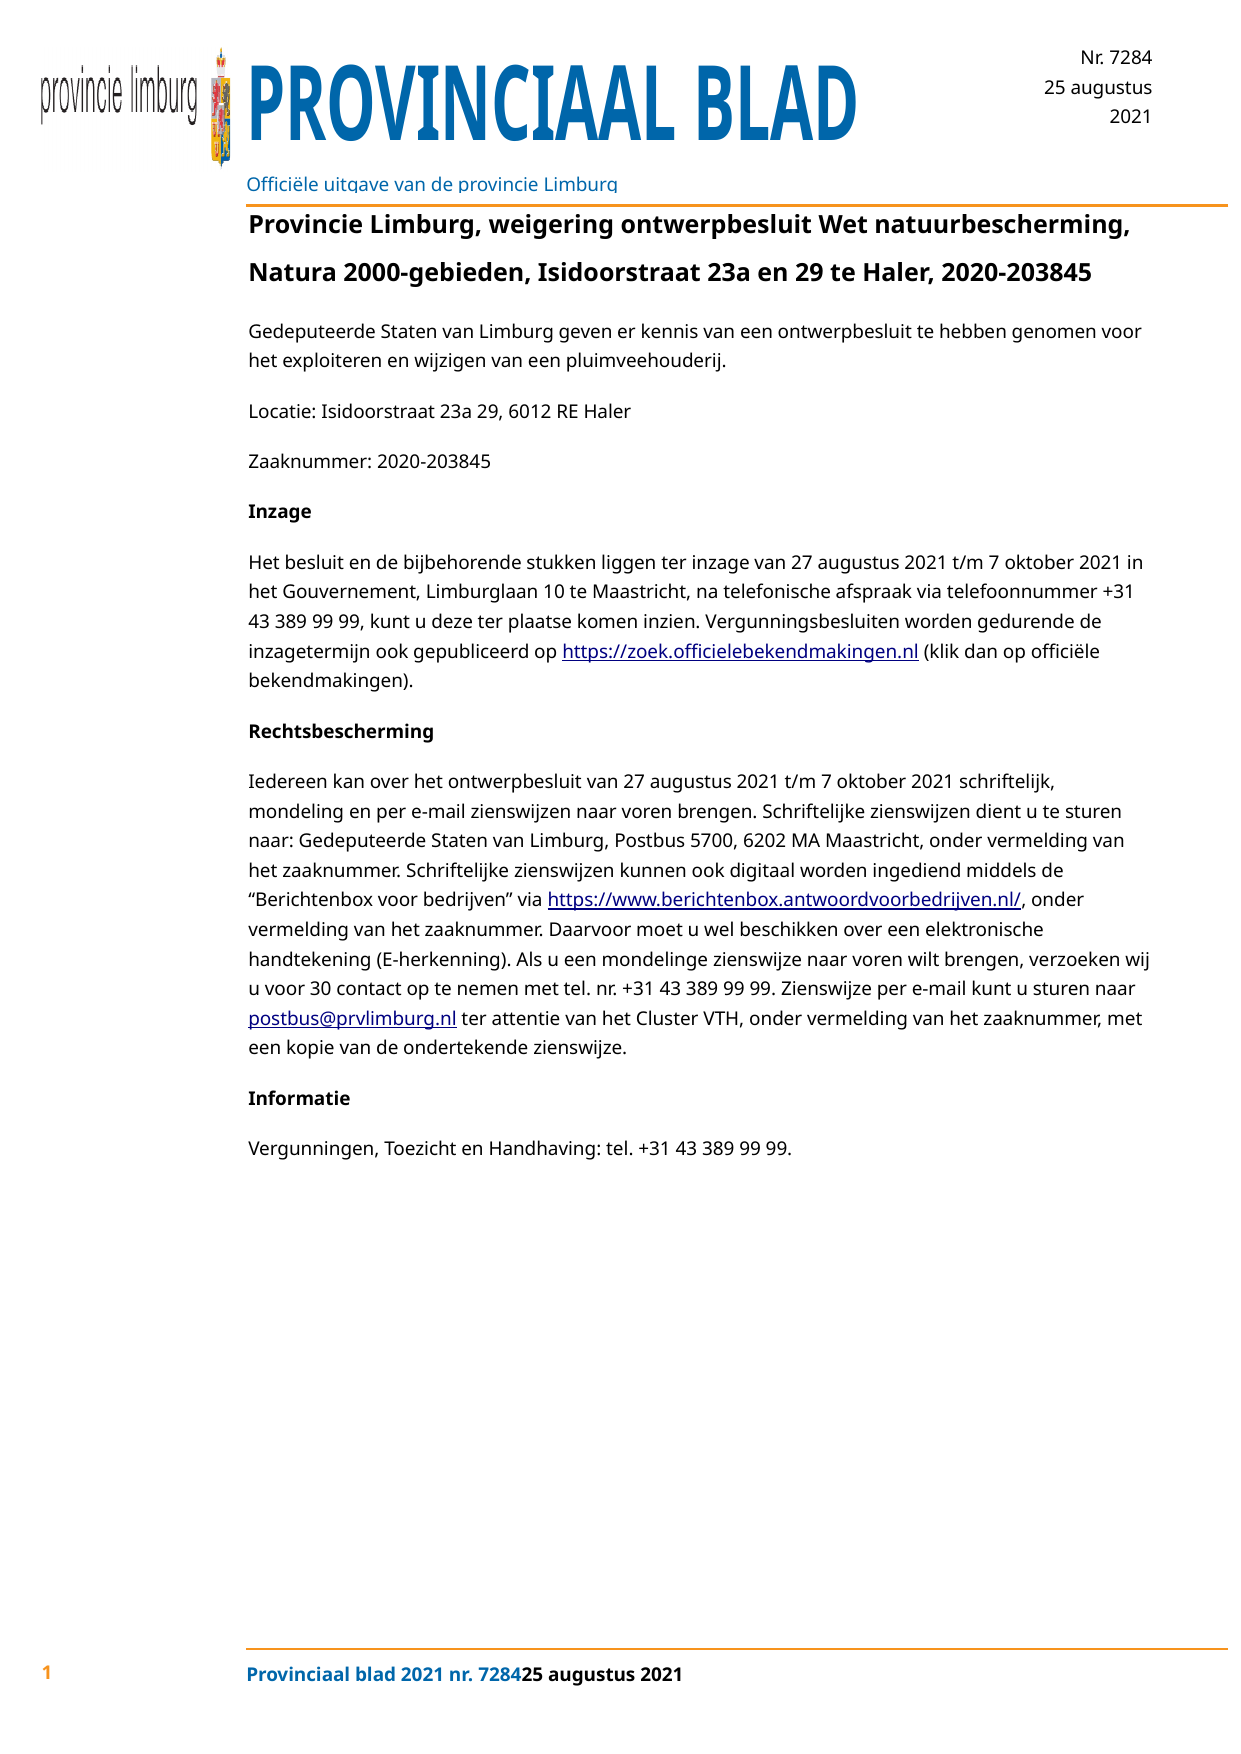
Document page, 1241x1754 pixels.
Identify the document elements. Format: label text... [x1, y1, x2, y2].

text Zaaknummer: 2020-203845 [248, 448, 1152, 474]
text Het besluit en de bijbehorende stukken liggen ter inzage van 27 augustus 2021 t/m 7 oktober 2021 in het Gouvernement, Limburglaan 10 te Maastricht, na telefonische afspraak via telefoonnummer +31 43 389 99 99, kunt u deze ter plaatse komen inzien. Vergunningsbesluiten worden gedurende de inzagetermijn ook gepubliceerd op https://zoek.officielebekendmakingen.nl (klik dan op officiële bekendmakingen). [248, 549, 1152, 693]
text Informatie [248, 1085, 1152, 1111]
text Iedereen kan over het ontwerpbesluit van 27 augustus 2021 t/m 7 oktober 2021 schriftelijk, mondeling en per e-mail zienswijzen naar voren brengen. Schriftelijke zienswijzen dient u te sturen naar: Gedeputeerde Staten van Limburg, Postbus 5700, 6202 MA Maastricht, onder vermelding van het zaaknummer. Schriftelijke zienswijzen kunnen ook digitaal worden ingediend middels de “Berichtenbox voor bedrijven” via https://www.berichtenbox.antwoordvoorbedrijven.nl/, onder vermelding van het zaaknummer. Daarvoor moet u wel beschikken over een elektronische handtekening (E-herkenning). Als u een mondelinge zienswijze naar voren wilt brengen, verzoeken wij u voor 30 contact op te nemen met tel. nr. +31 43 389 99 99. Zienswijze per e-mail kunt u sturen naar postbus@prvlimburg.nl ter attentie van het Cluster VTH, onder vermelding van het zaaknummer, met een kopie van de ondertekende zienswijze. [248, 768, 1152, 1060]
text Gedeputeerde Staten van Limburg geven er kennis van een ontwerpbesluit te hebben genomen voor het exploiteren en wijzigen van een pluimveehouderij. [248, 318, 1152, 373]
text Inzage [248, 499, 1152, 524]
text Locatie: Isidoorstraat 23a 29, 6012 RE Haler [248, 398, 1152, 424]
text Provincie Limburg, weigering ontwerpbesluit Wet natuurbescherming, Natura 2000-gebieden, Isidoorstraat 23a en 29 te Haler, 2020-203845 [248, 207, 1152, 288]
text Rechtsbescherming [248, 718, 1152, 744]
picture [41, 47, 231, 172]
text Vergunningen, Toezicht en Handhaving: tel. +31 43 389 99 99. [248, 1135, 1152, 1161]
